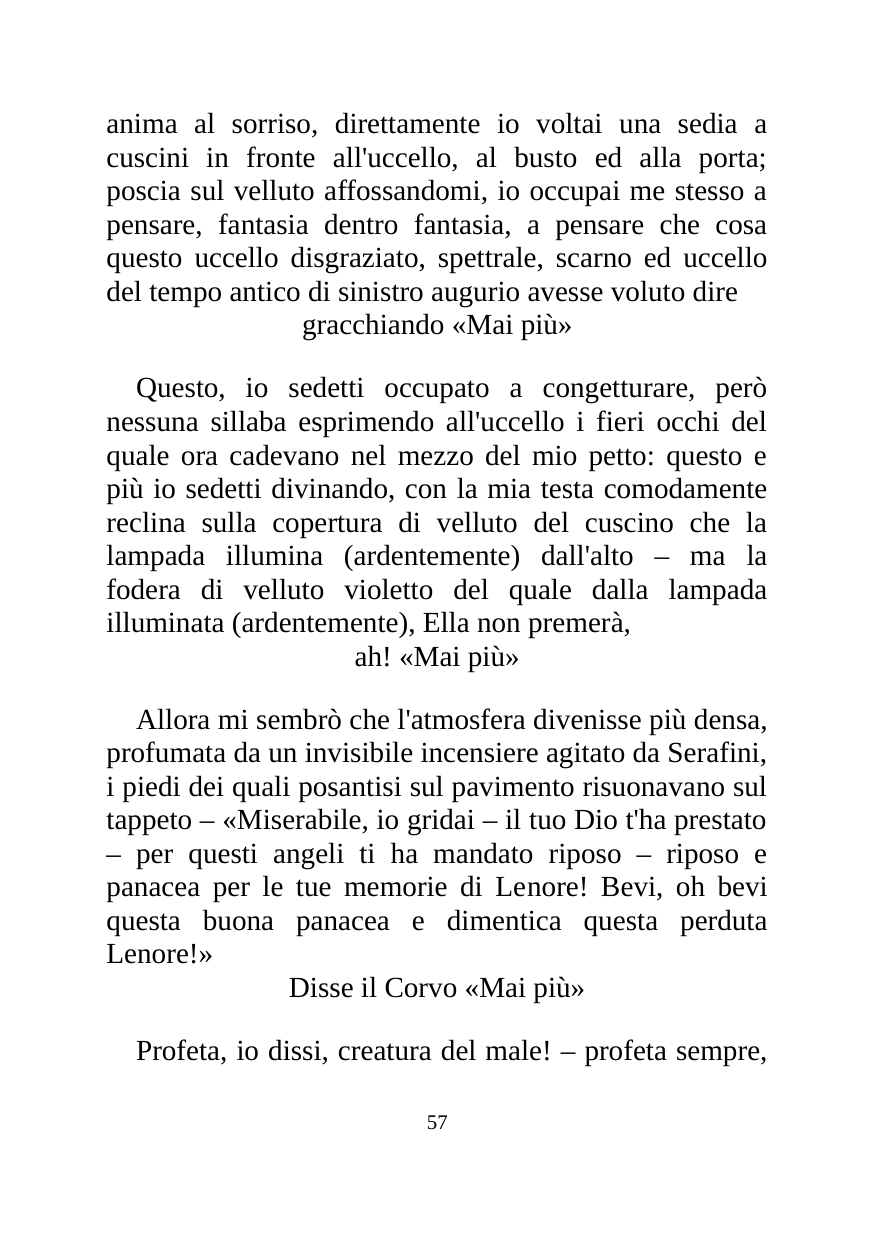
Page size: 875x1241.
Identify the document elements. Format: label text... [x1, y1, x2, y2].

text Questo, io sedetti occupato a congetturare, però nessuna sillaba esprimendo all'uccello i fieri occhi del quale ora cadevano nel mezzo del mio petto: questo e più io sedetti divinando, con la mia testa comodamente reclina sulla copertura di velluto del cuscino che la lampada illumina (ardentemente) dall'alto – ma la fodera di velluto violetto del quale dalla lampada illuminata (ardentemente), Ella non premerà, [106, 371, 768, 639]
text Profeta, io dissi, creatura del male! – profeta sempre, [106, 1033, 768, 1067]
text gracchiando «Mai più» [106, 307, 768, 341]
text Allora mi sembrò che l'atmosfera divenisse più densa, profumata da un invisibile incensiere agitato da Serafini, i piedi dei quali posantisi sul pavimento risuonavano sul tappeto – «Miserabile, io gridai – il tuo Dio t'ha prestato – per questi angeli ti ha mandato riposo – riposo e panacea per le tue memorie di Lenore! Bevi, oh bevi questa buona panacea e dimentica questa perduta Lenore!» [106, 702, 768, 970]
text Disse il Corvo «Mai più» [106, 970, 768, 1004]
text anima al sorriso, direttamente io voltai una sedia a cuscini in fronte all'uccello, al busto ed alla porta; poscia sul velluto affossandomi, io occupai me stesso a pensare, fantasia dentro fantasia, a pensare che cosa questo uccello disgraziato, spettrale, scarno ed uccello del tempo antico di sinistro augurio avesse voluto dire [106, 106, 768, 307]
text ah! «Mai più» [106, 639, 768, 672]
